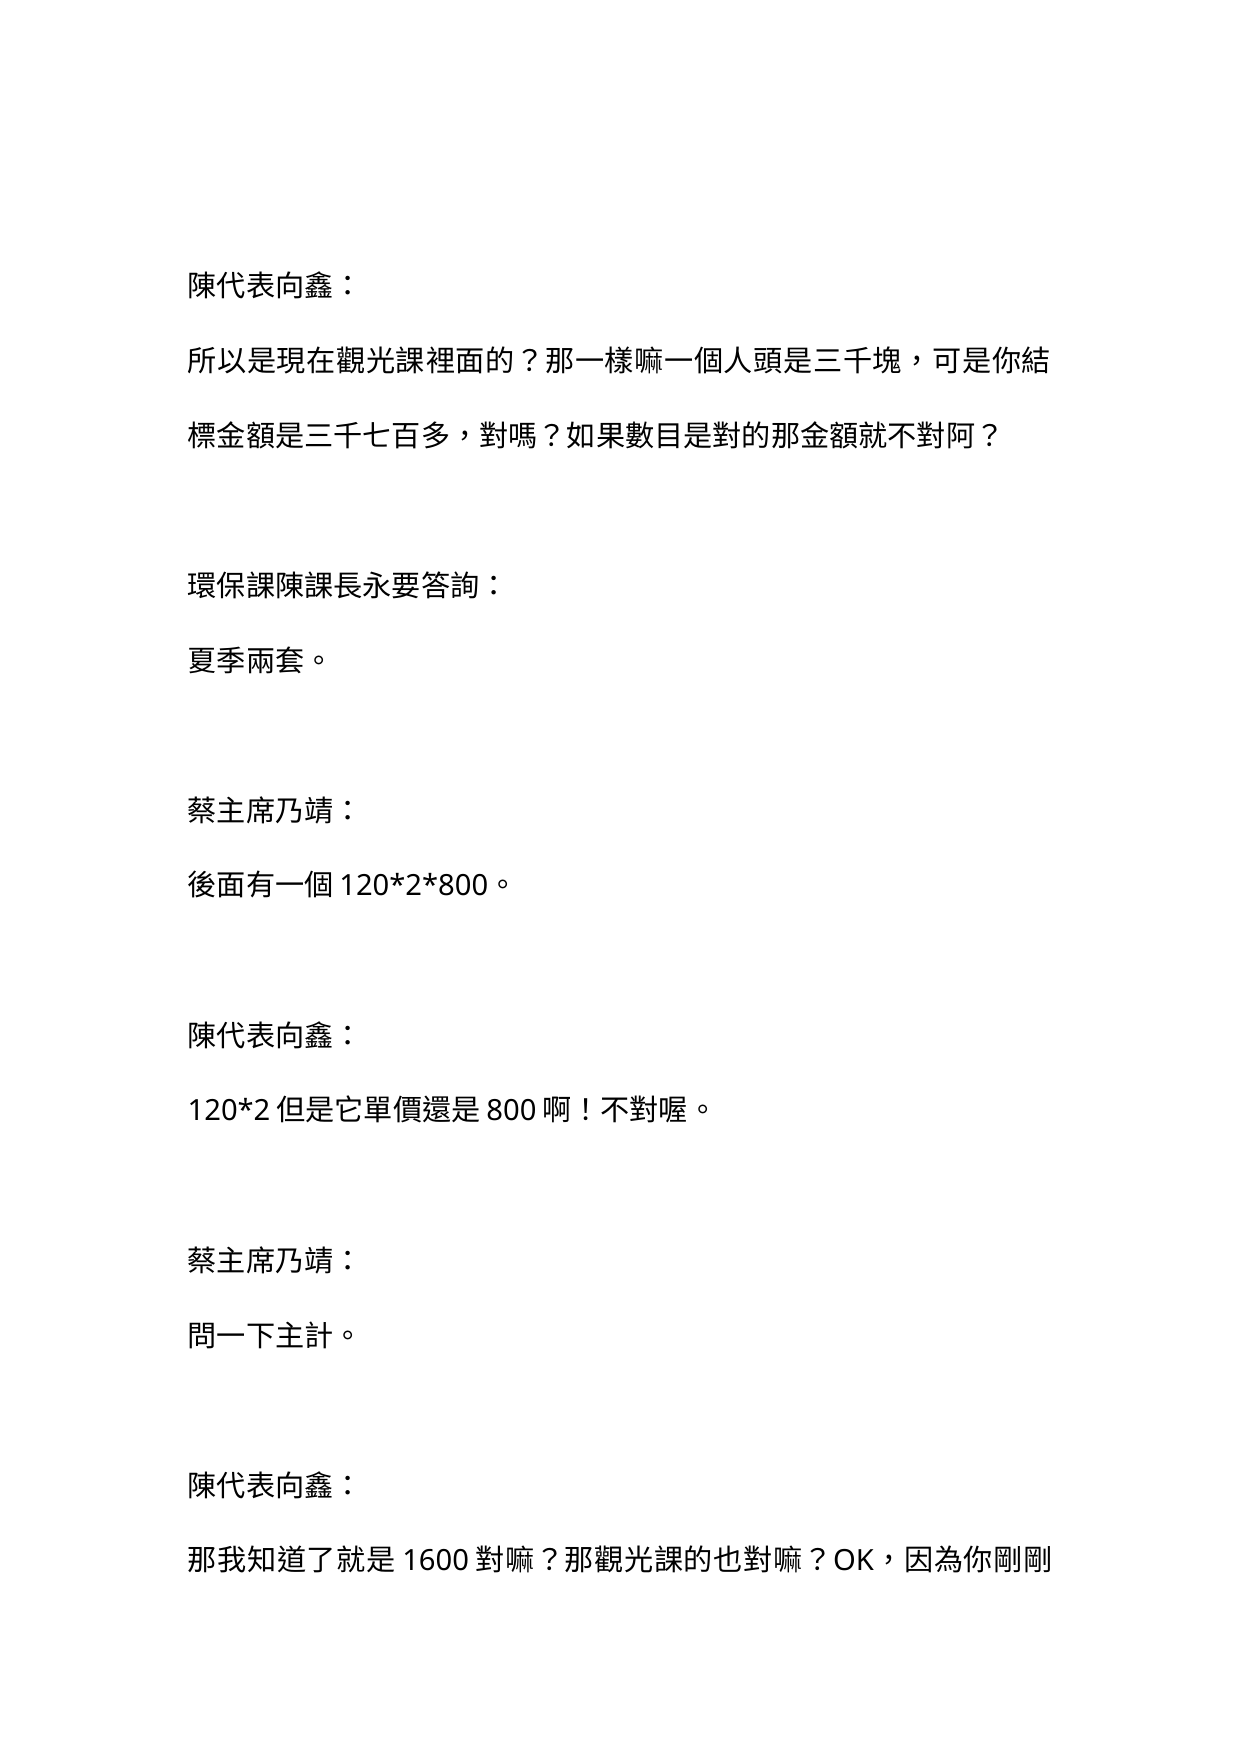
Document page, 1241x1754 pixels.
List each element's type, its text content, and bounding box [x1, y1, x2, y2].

text 120*2但是它單價還是800啊！不對喔。 [187, 1064, 1053, 1139]
text 後面有一個120*2*800。 [187, 839, 1053, 914]
text 陳代表向鑫： [187, 989, 1053, 1064]
text 蔡主席乃靖： [187, 764, 1053, 839]
text 陳代表向鑫： [187, 239, 1053, 314]
text 夏季兩套。 [187, 614, 1053, 689]
text 蔡主席乃靖： [187, 1214, 1053, 1289]
text 所以是現在觀光課裡面的？那一樣嘛一個人頭是三千塊，可是你結標金額是三千七百多，對嗎？如果數目是對的那金額就不對阿？ [187, 314, 1053, 464]
text 問一下主計。 [187, 1289, 1053, 1364]
text 那我知道了就是1600對嘛？那觀光課的也對嘛？OK，因為你剛剛 [187, 1514, 1053, 1589]
text 環保課陳課長永要答詢： [187, 539, 1053, 614]
text 陳代表向鑫： [187, 1439, 1053, 1514]
